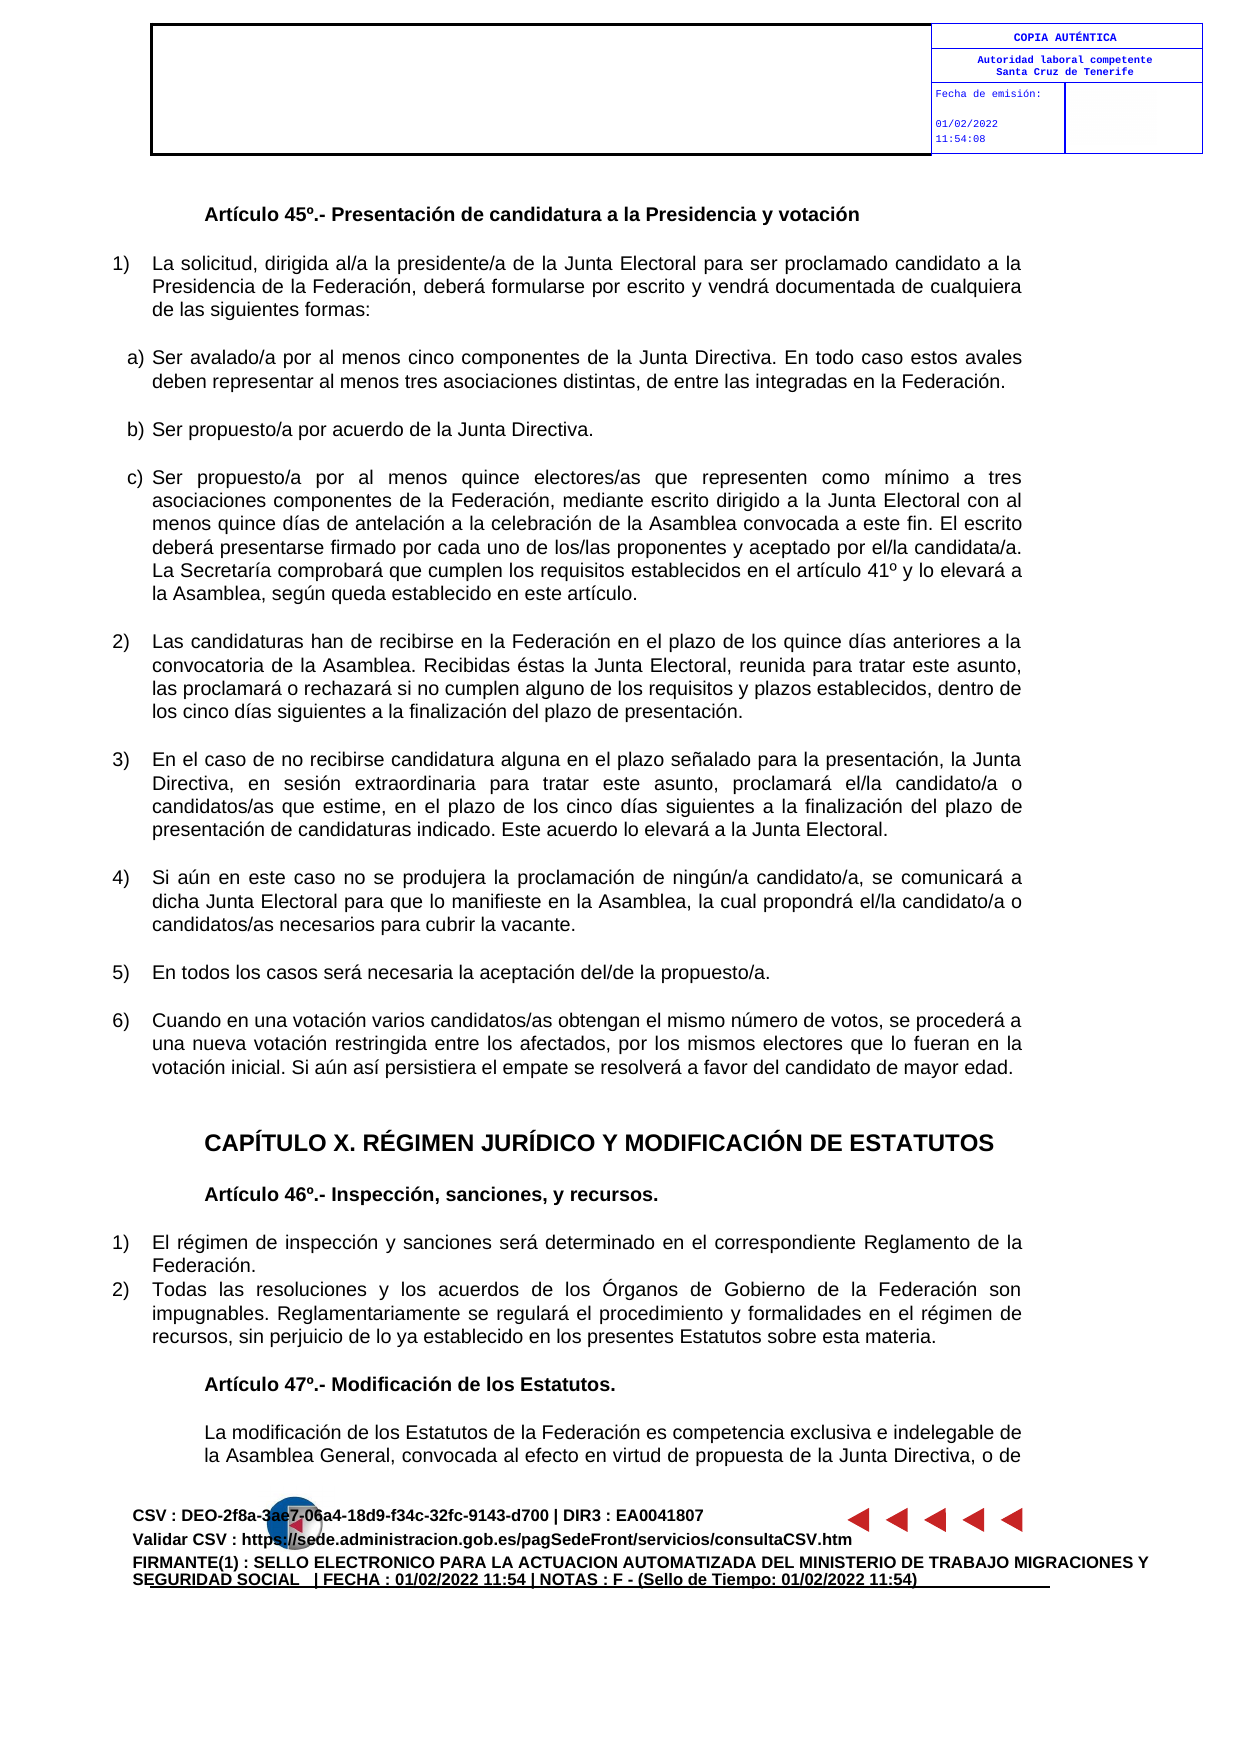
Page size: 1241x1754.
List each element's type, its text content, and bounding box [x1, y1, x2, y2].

list En todos los casos será necesaria la aceptación del/de la propuesto/a. [112, 961, 1024, 984]
list Todas las resoluciones y los acuerdos de los Órganos de Gobierno de la Federación son impugnables. Reglamentariamente se regulará el procedimiento y formalidades en el régimen de recursos, sin perjuicio de lo ya establecido en los presentes Estatutos sobre esta materia. [112, 1278, 1024, 1347]
text La modificación de los Estatutos de la Federación es competencia exclusiva e indelegable de la Asamblea General, convocada al efecto en virtud de propuesta de la Junta Directiva, o de [204, 1421, 1024, 1467]
list Ser propuesto/a por acuerdo de la Junta Directiva. [127, 417, 1024, 440]
text Artículo 47º.- Modificación de los Estatutos. [204, 1373, 1024, 1396]
text Artículo 46º.- Inspección, sanciones, y recursos. [204, 1183, 1024, 1206]
list Las candidaturas han de recibirse en la Federación en el plazo de los quince días anteriores a la convocatoria de la Asamblea. Recibidas éstas la Junta Electoral, reunida para tratar este asunto, las proclamará o rechazará si no cumplen alguno de los requisitos y plazos establecidos, dentro de los cinco días siguientes a la finalización del plazo de presentación. [112, 630, 1024, 723]
subtitle Artículo 45º.- Presentación de candidatura a la Presidencia y votación [204, 203, 1024, 226]
subtitle CAPÍTULO X. RÉGIMEN JURÍDICO Y MODIFICACIÓN DE ESTATUTOS [204, 1129, 1048, 1157]
list En el caso de no recibirse candidatura alguna en el plazo señalado para la presentación, la Junta Directiva, en sesión extraordinaria para tratar este asunto, proclamará el/la candidato/a o candidatos/as que estime, en el plazo de los cinco días siguientes a la finalización del plazo de presentación de candidaturas indicado. Este acuerdo lo elevará a la Junta Electoral. [112, 748, 1024, 841]
list Cuando en una votación varios candidatos/as obtengan el mismo número de votos, se procederá a una nueva votación restringida entre los afectados, por los mismos electores que lo fueran en la votación inicial. Si aún así persistiera el empate se resolverá a favor del candidato de mayor edad. [112, 1009, 1024, 1078]
list Ser propuesto/a por al menos quince electores/as que representen como mínimo a tres asociaciones componentes de la Federación, mediante escrito dirigido a la Junta Electoral con al menos quince días de antelación a la celebración de la Asamblea convocada a este fin. El escrito deberá presentarse firmado por cada uno de los/las proponentes y aceptado por el/la candidata/a. La Secretaría comprobará que cumplen los requisitos establecidos en el artículo 41º y lo elevará a la Asamblea, según queda establecido en este artículo. [127, 466, 1024, 605]
list Ser avalado/a por al menos cinco componentes de la Junta Directiva. En todo caso estos avales deben representar al menos tres asociaciones distintas, de entre las integradas en la Federación. [127, 346, 1024, 392]
list Si aún en este caso no se produjera la proclamación de ningún/a candidato/a, se comunicará a dicha Junta Electoral para que lo manifieste en la Asamblea, la cual propondrá el/la candidato/a o candidatos/as necesarios para cubrir la vacante. [112, 866, 1024, 936]
list El régimen de inspección y sanciones será determinado en el correspondiente Reglamento de la Federación. [112, 1231, 1024, 1277]
list La solicitud, dirigida al/a la presidente/a de la Junta Electoral para ser proclamado candidato a la Presidencia de la Federación, deberá formularse por escrito y vendrá documentada de cualquiera de las siguientes formas: [112, 251, 1024, 321]
